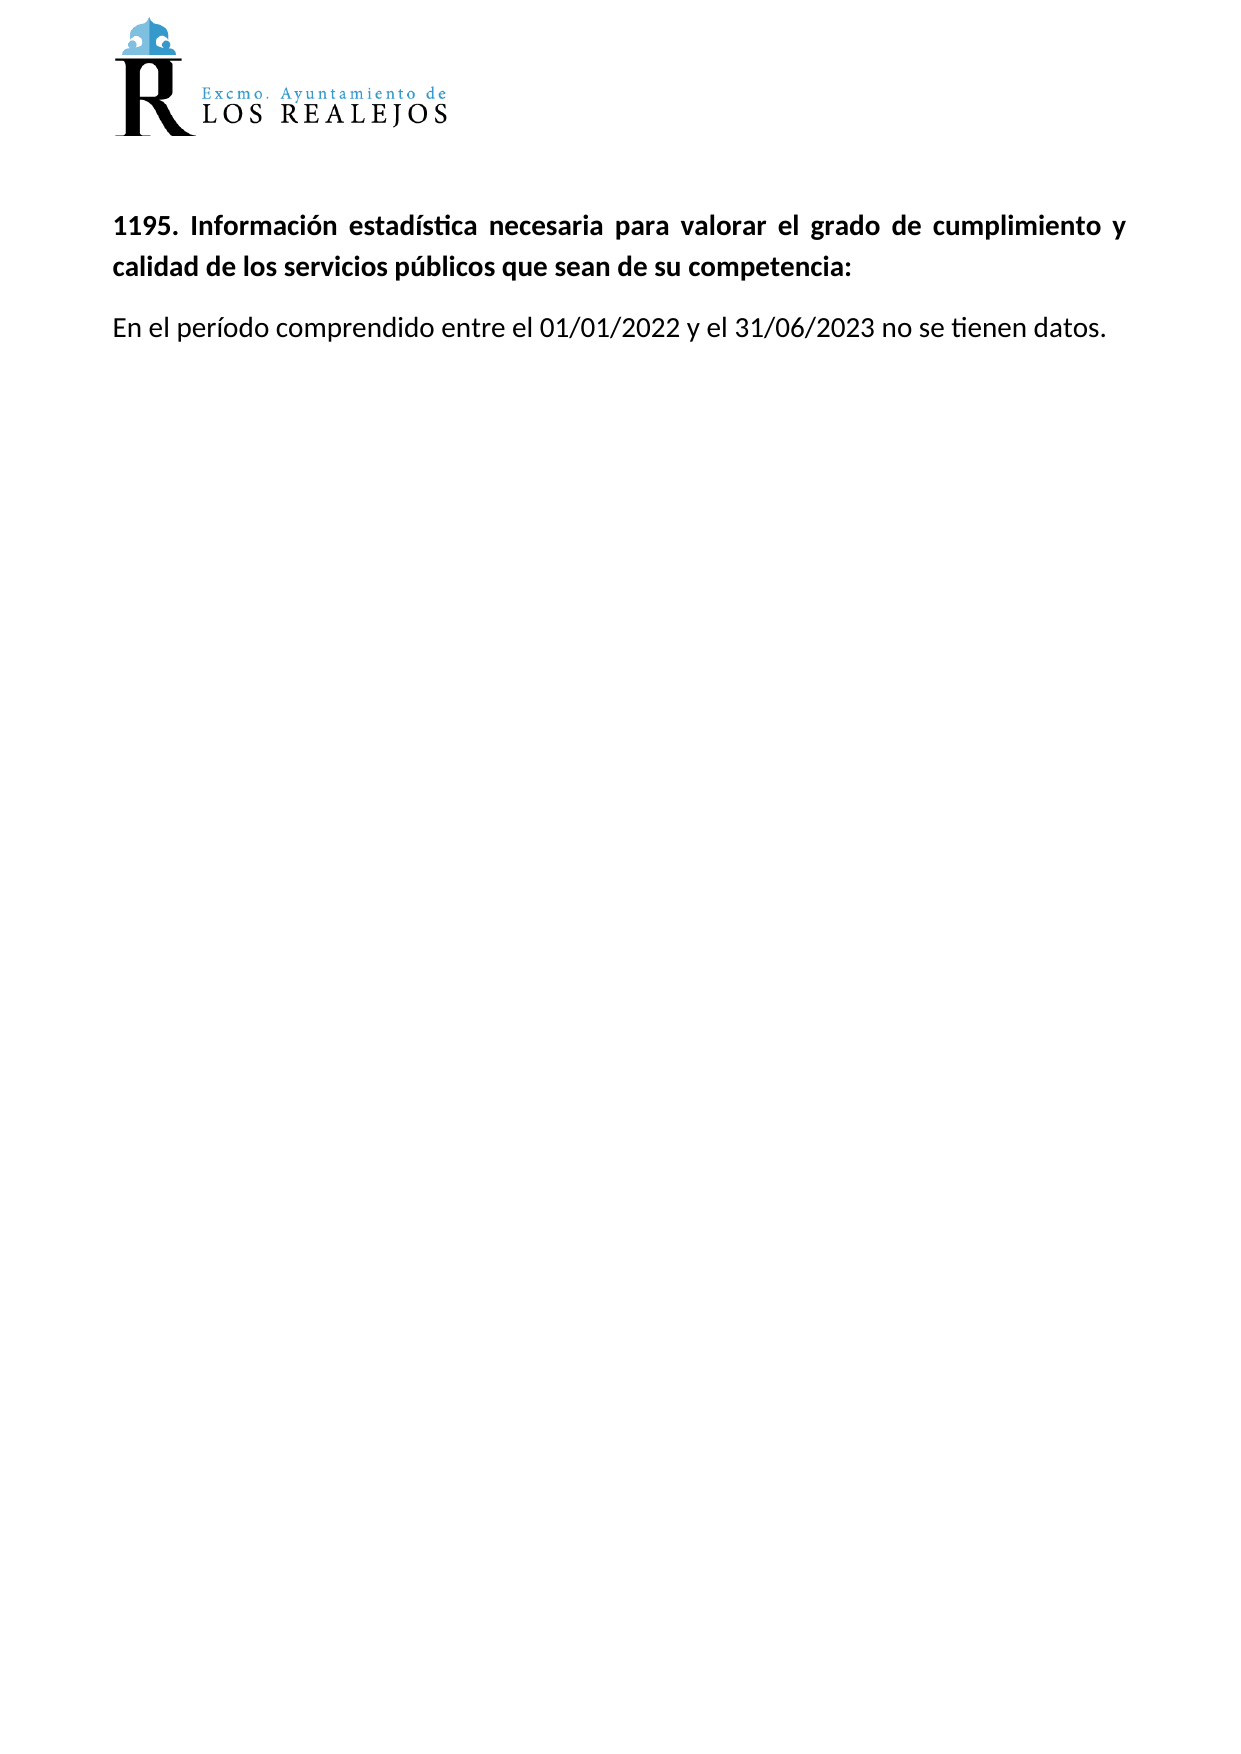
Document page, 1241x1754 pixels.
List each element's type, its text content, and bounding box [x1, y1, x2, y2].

text En el período comprendido entre el 01/01/2022 y el 31/06/2023 no se tienen datos. [112, 309, 1128, 345]
text 1195. Información estadística necesaria para valorar el grado de cumplimiento y calidad de los servicios públicos que sean de su competencia: [112, 207, 1128, 283]
